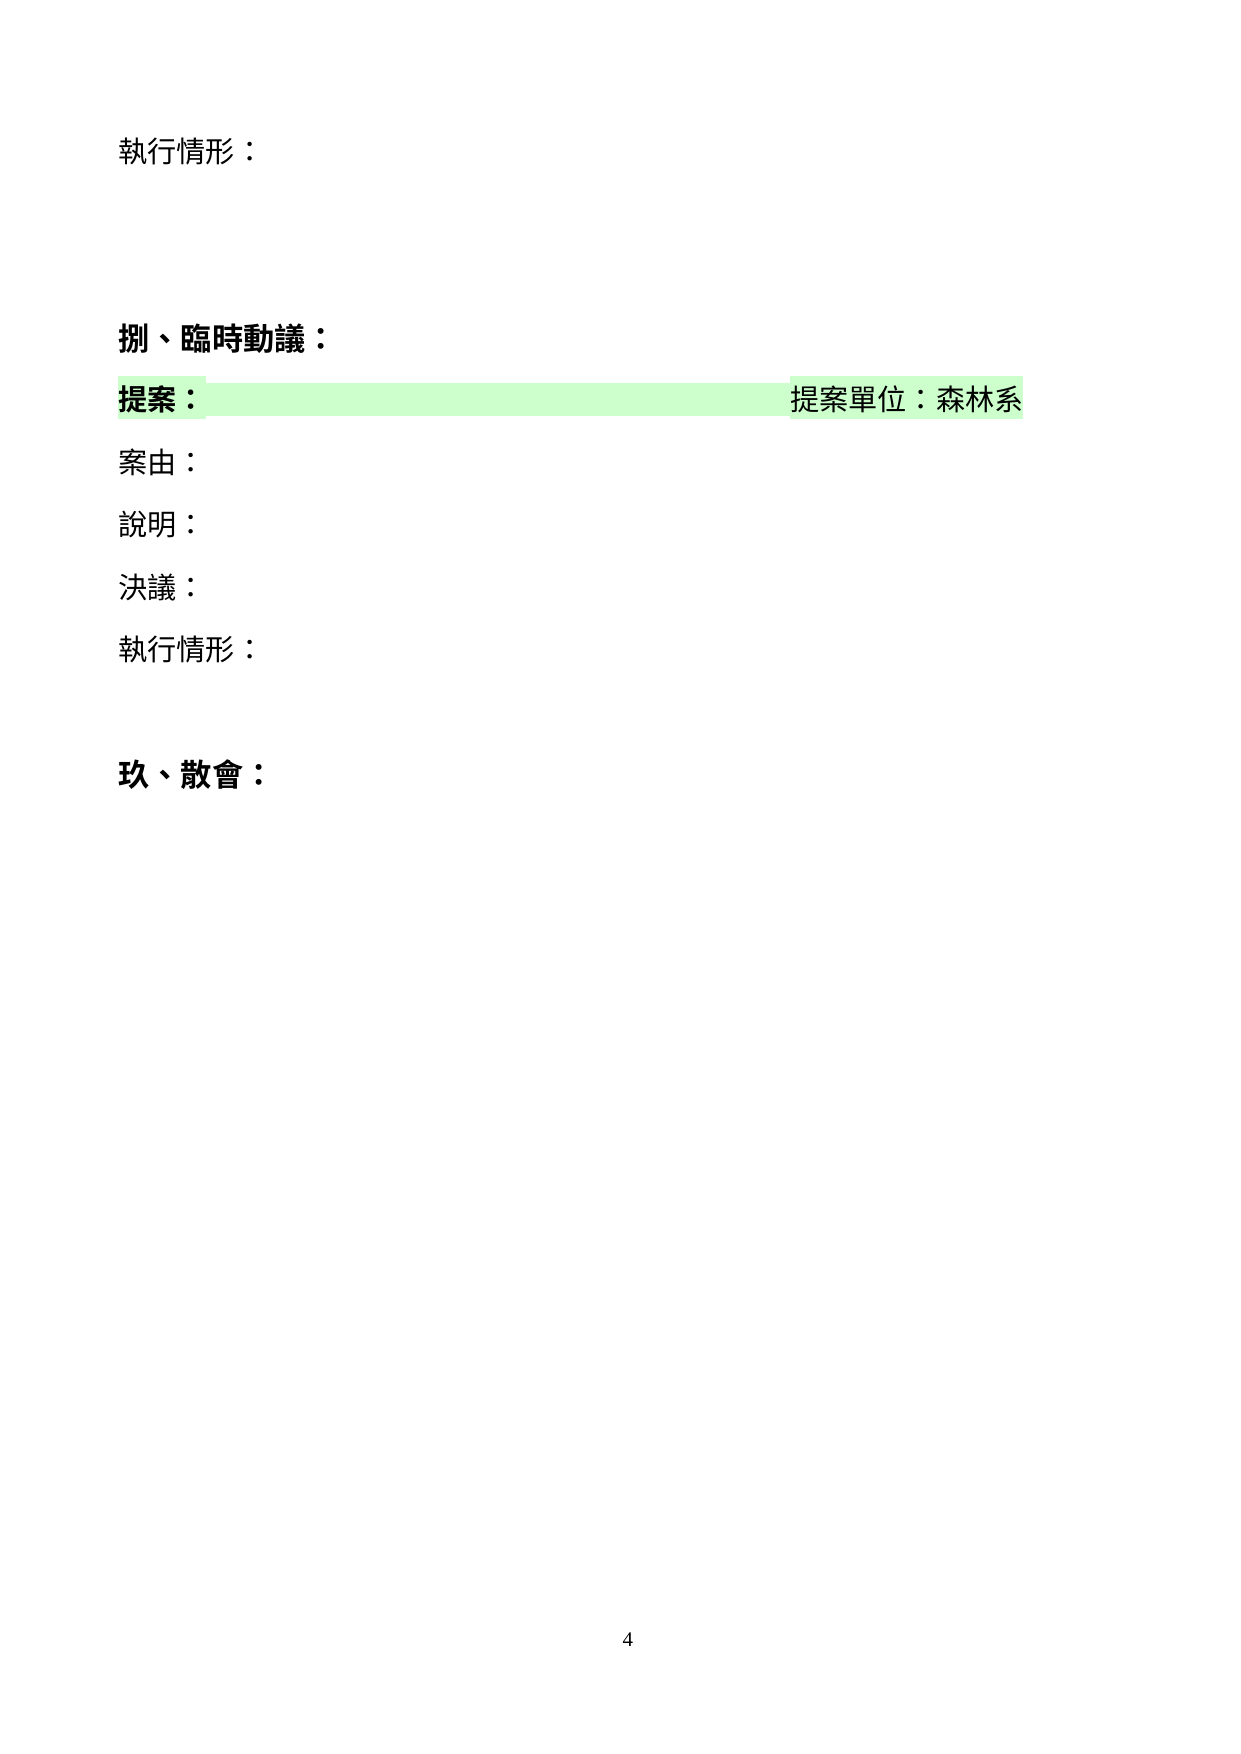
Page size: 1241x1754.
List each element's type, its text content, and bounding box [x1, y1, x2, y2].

text 捌、臨時動議： [118, 295, 1137, 358]
text 玖、散會： [118, 731, 1137, 794]
text 執行情形： [118, 108, 1137, 170]
text 案由： [118, 419, 1137, 481]
text 提案： 提案單位：森林系 [118, 376, 1137, 419]
text 決議： [118, 544, 1137, 606]
text 執行情形： [118, 606, 1137, 669]
text 說明： [118, 481, 1137, 544]
